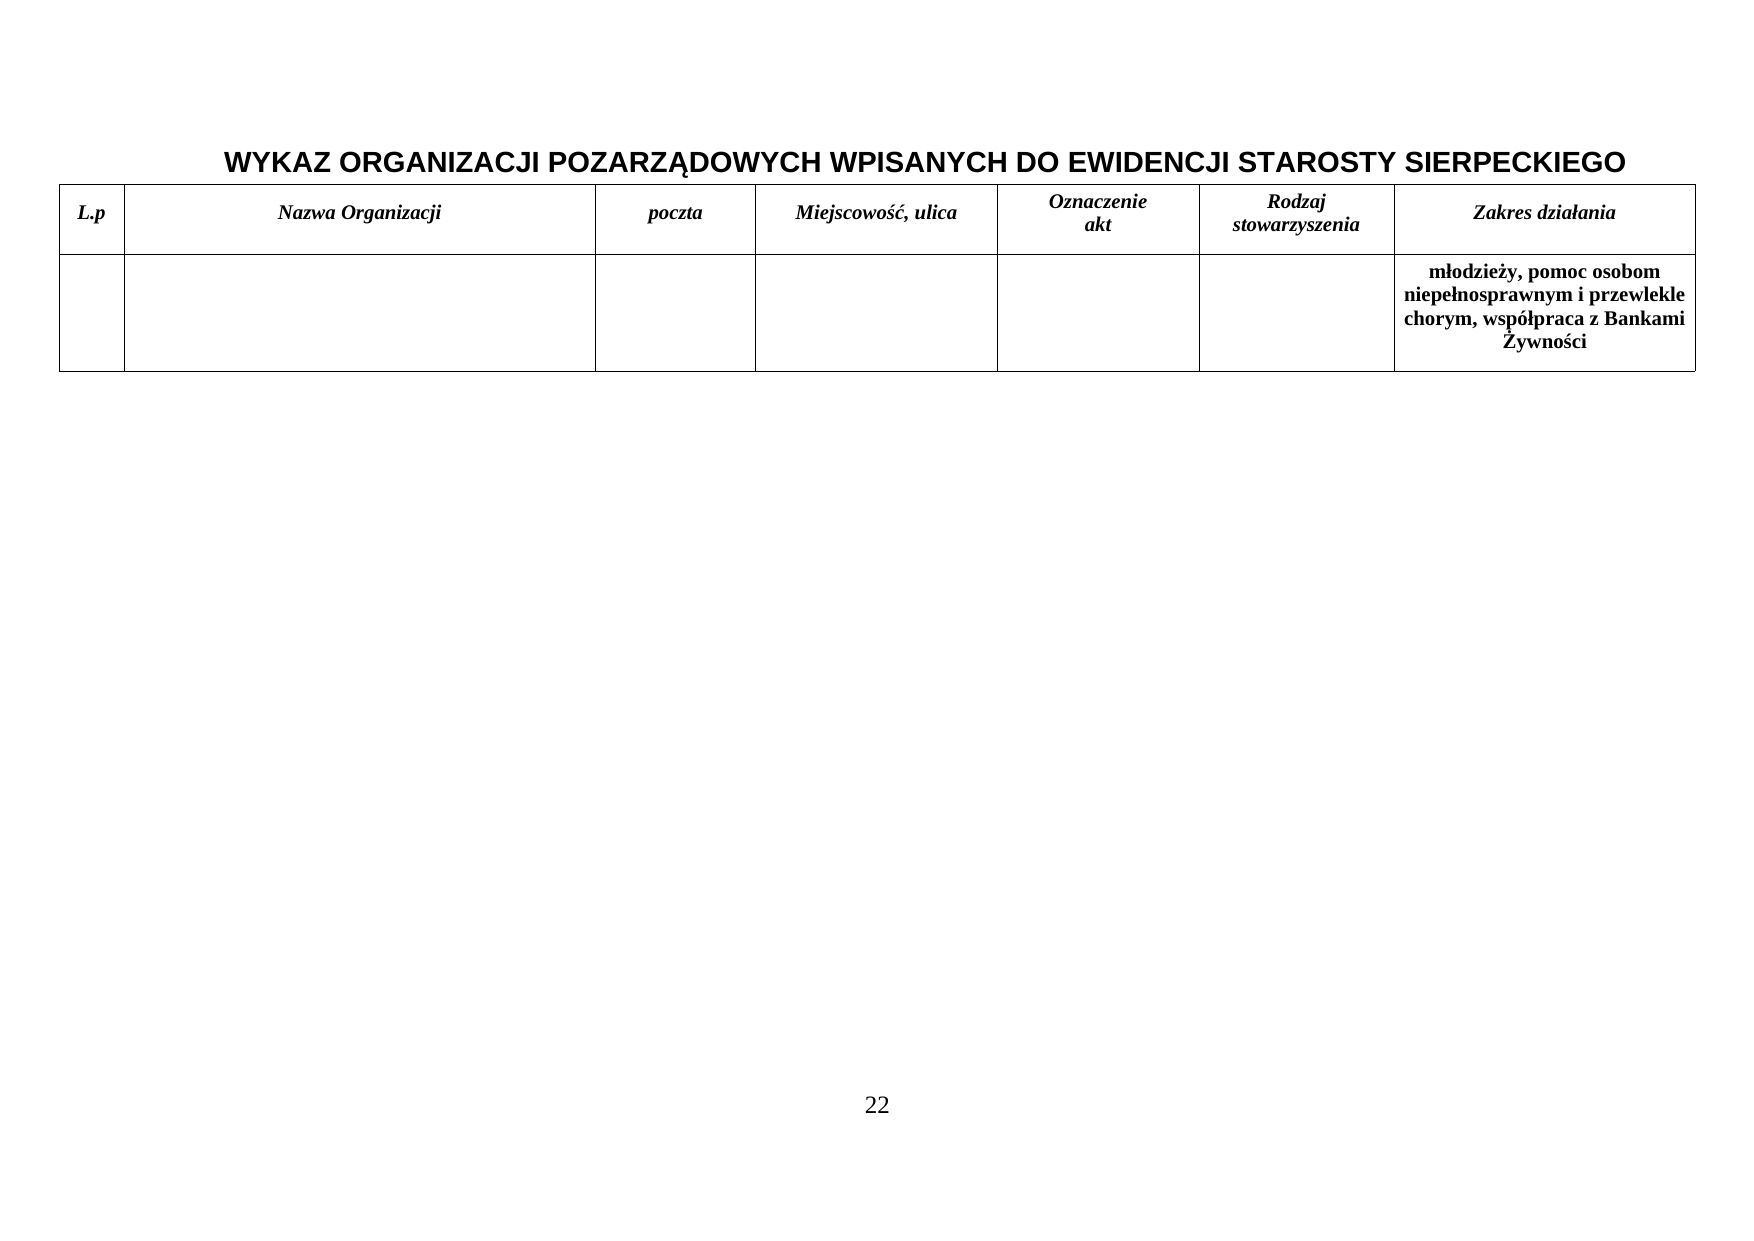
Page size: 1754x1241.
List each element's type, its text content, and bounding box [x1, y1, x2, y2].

table_cell młodzieży, pomoc osobom niepełnosprawnym i przewlekle chorym, współpraca z Bankami Żywności [1395, 255, 1695, 371]
table_header Oznaczenie akt [998, 185, 1199, 254]
table_cell [125, 255, 595, 371]
table_cell [60, 255, 124, 371]
table_header poczta [596, 185, 755, 254]
table_header L.p [60, 185, 124, 254]
table_cell [1200, 255, 1394, 371]
table_header Nazwa Organizacji [125, 185, 595, 254]
table_header Rodzaj stowarzyszenia [1200, 185, 1394, 254]
table_header Miejscowość, ulica [756, 185, 997, 254]
table_header Zakres działania [1395, 185, 1695, 254]
table_cell [596, 255, 755, 371]
table_cell [756, 255, 997, 371]
table_cell [998, 255, 1199, 371]
